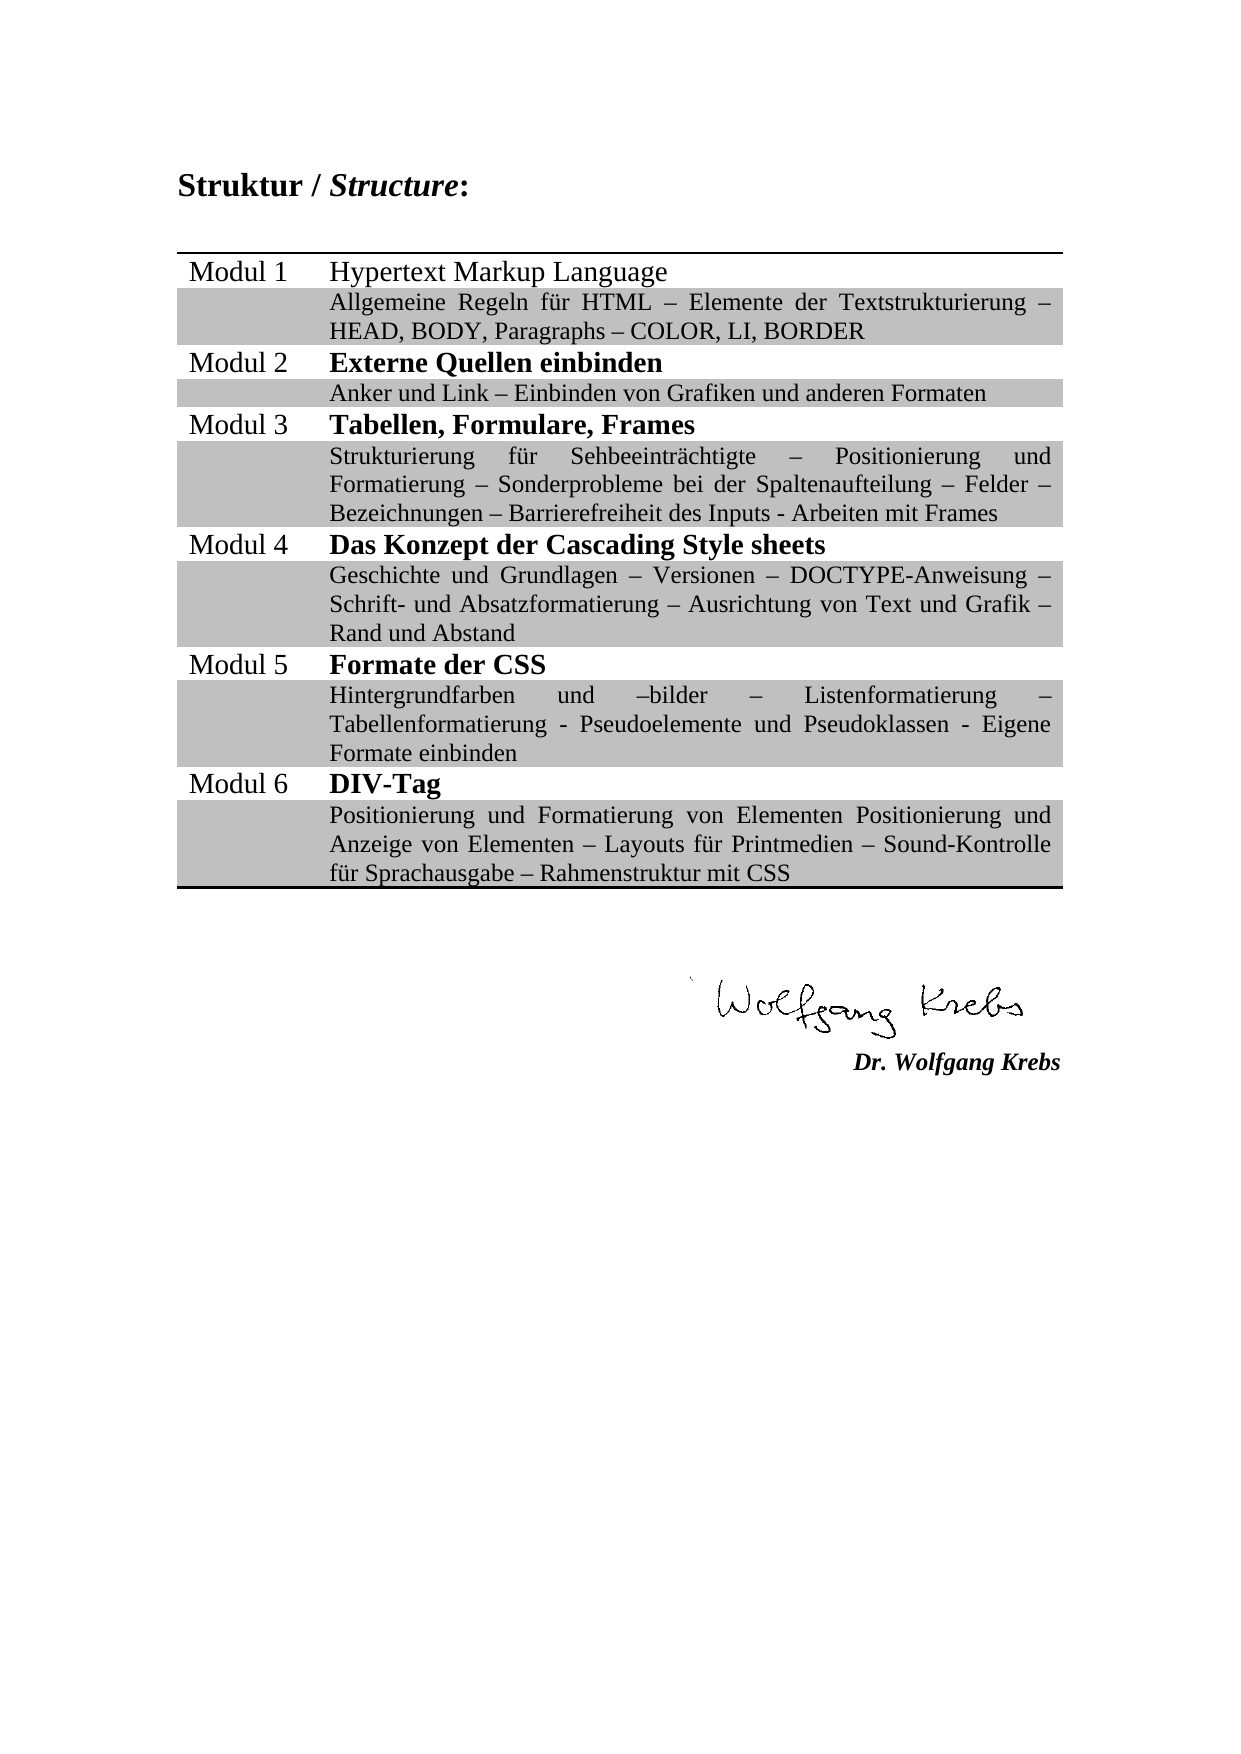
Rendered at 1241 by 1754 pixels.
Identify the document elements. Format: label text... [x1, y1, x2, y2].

table_cell [177, 288, 318, 345]
table_cell DIV-Tag [318, 767, 1063, 800]
table_cell Modul 5 [177, 647, 318, 680]
table_cell Externe Quellen einbinden [318, 345, 1063, 378]
table_header Modul 1 [177, 254, 318, 287]
table_cell [177, 379, 318, 407]
table_cell Hintergrundfarben und –bilder – Listenformatierung – Tabellenformatierung - Pseudoelemente und Pseudoklassen - Eigene Formate einbinden [318, 680, 1063, 767]
table_cell Geschichte und Grundlagen – Versionen – DOCTYPE-Anweisung – Schrift- und Absatzformatierung – Ausrichtung von Text und Grafik – Rand und Abstand [318, 561, 1063, 647]
table_cell [177, 441, 318, 527]
table_cell Anker und Link – Einbinden von Grafiken und anderen Formaten [318, 379, 1063, 407]
table_header Hypertext Markup Language [318, 254, 1063, 287]
table_cell Modul 3 [177, 407, 318, 441]
text Dr. Wolfgang Krebs [177, 1047, 1063, 1076]
table_cell [177, 561, 318, 647]
table_cell Allgemeine Regeln für HTML – Elemente der Textstrukturierung – HEAD, BODY, Paragraphs – COLOR, LI, BORDER [318, 288, 1063, 345]
table_cell Das Konzept der Cascading Style sheets [318, 527, 1063, 561]
table_cell Modul 4 [177, 527, 318, 561]
table_cell [177, 680, 318, 767]
table_cell Modul 2 [177, 345, 318, 378]
subtitle Struktur / Structure: [177, 165, 1063, 204]
table_cell [177, 800, 318, 886]
table_cell Positionierung und Formatierung von Elementen Positionierung und Anzeige von Elementen – Layouts für Printmedien – Sound-Kontrolle für Sprachausgabe – Rahmenstruktur mit CSS [318, 800, 1063, 886]
table_cell Strukturierung für Sehbeeinträchtigte – Positionierung und Formatierung – Sonderprobleme bei der Spaltenaufteilung – Felder – Bezeichnungen – Barrierefreiheit des Inputs - Arbeiten mit Frames [318, 441, 1063, 527]
table_cell Modul 6 [177, 767, 318, 800]
table_cell Tabellen, Formulare, Frames [318, 407, 1063, 441]
table_cell Formate der CSS [318, 647, 1063, 680]
